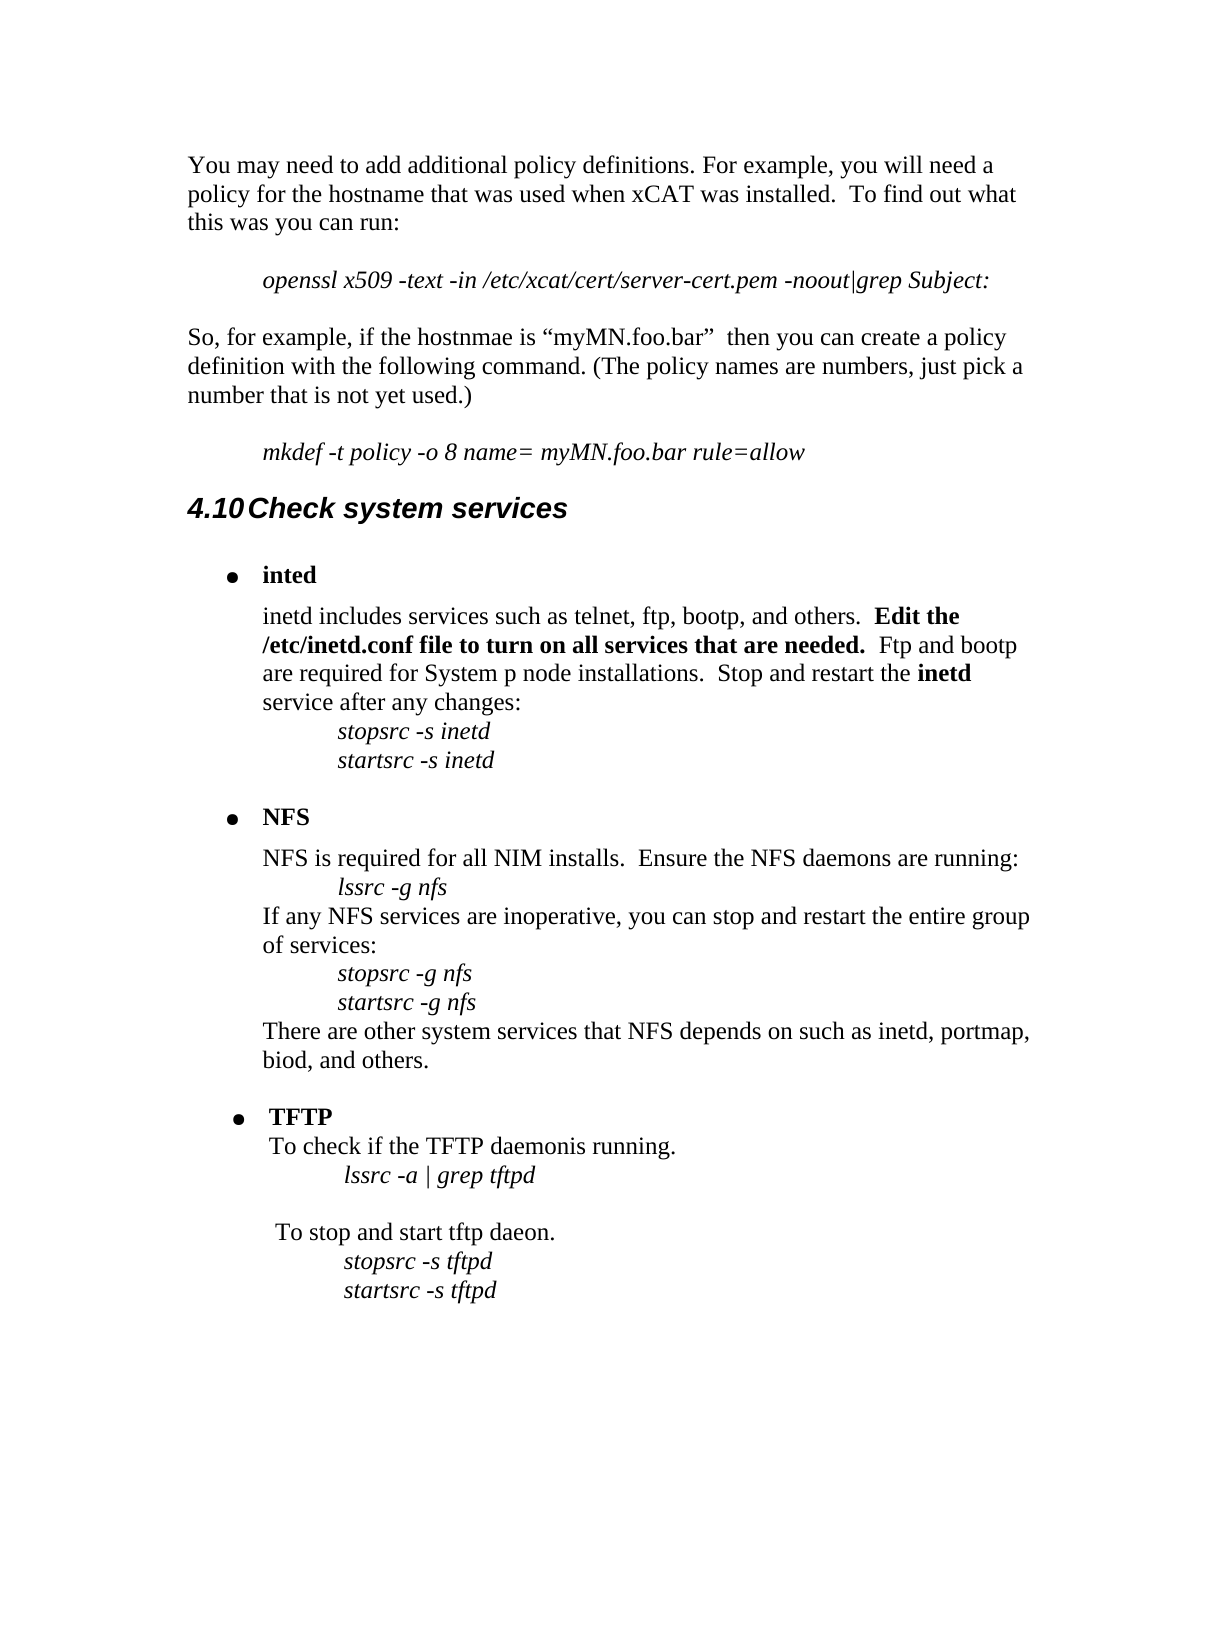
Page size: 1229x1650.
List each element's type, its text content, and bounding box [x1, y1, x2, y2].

list startsrc -g nfs [337, 987, 1041, 1016]
text You may need to add additional policy definitions. For example, you will need a policy for the hostname that was used when xCAT was installed. To find out what this was you can run: [187, 150, 1041, 236]
list stopsrc -s inetd [337, 716, 1041, 745]
text So, for example, if the hostnmae is “myMN.foo.bar” then you can create a policy definition with the following command. (The policy names are numbers, just pick a number that is not yet used.) [187, 322, 1041, 409]
text openssl x509 -text -in /etc/xcat/cert/server-cert.pem -noout|grep Subject: [187, 265, 1041, 294]
list NFS [225, 802, 1041, 831]
list lssrc -a | grep tftpd [306, 1160, 1041, 1188]
list TFTP [262, 1102, 1041, 1131]
list If any NFS services are inoperative, you can stop and restart the entire group of services: [262, 901, 1041, 958]
list NFS is required for all NIM installs. Ensure the NFS daemons are running: [262, 843, 1041, 872]
list lssrc -g nfs [337, 872, 1041, 901]
subtitle Check system services [187, 491, 1041, 525]
list To stop and start tftp daeon. [262, 1217, 1041, 1246]
text mkdef -t policy -o 8 name= myMN.foo.bar rule=allow [187, 437, 1041, 466]
list inted [225, 560, 1041, 588]
list startsrc -s tftpd [337, 1275, 1041, 1303]
list There are other system services that NFS depends on such as inetd, portmap, biod, and others. [262, 1016, 1041, 1073]
list startsrc -s inetd [337, 745, 1041, 773]
list stopsrc -s tftpd [337, 1246, 1041, 1275]
list stopsrc -g nfs [337, 958, 1041, 987]
list To check if the TFTP daemonis running. [262, 1131, 1041, 1160]
list inetd includes services such as telnet, ftp, bootp, and others. Edit the /etc/inetd.conf file to turn on all services that are needed. Ftp and bootp are required for System p node installations. Stop and restart the inetd service after any changes: [262, 601, 1041, 716]
